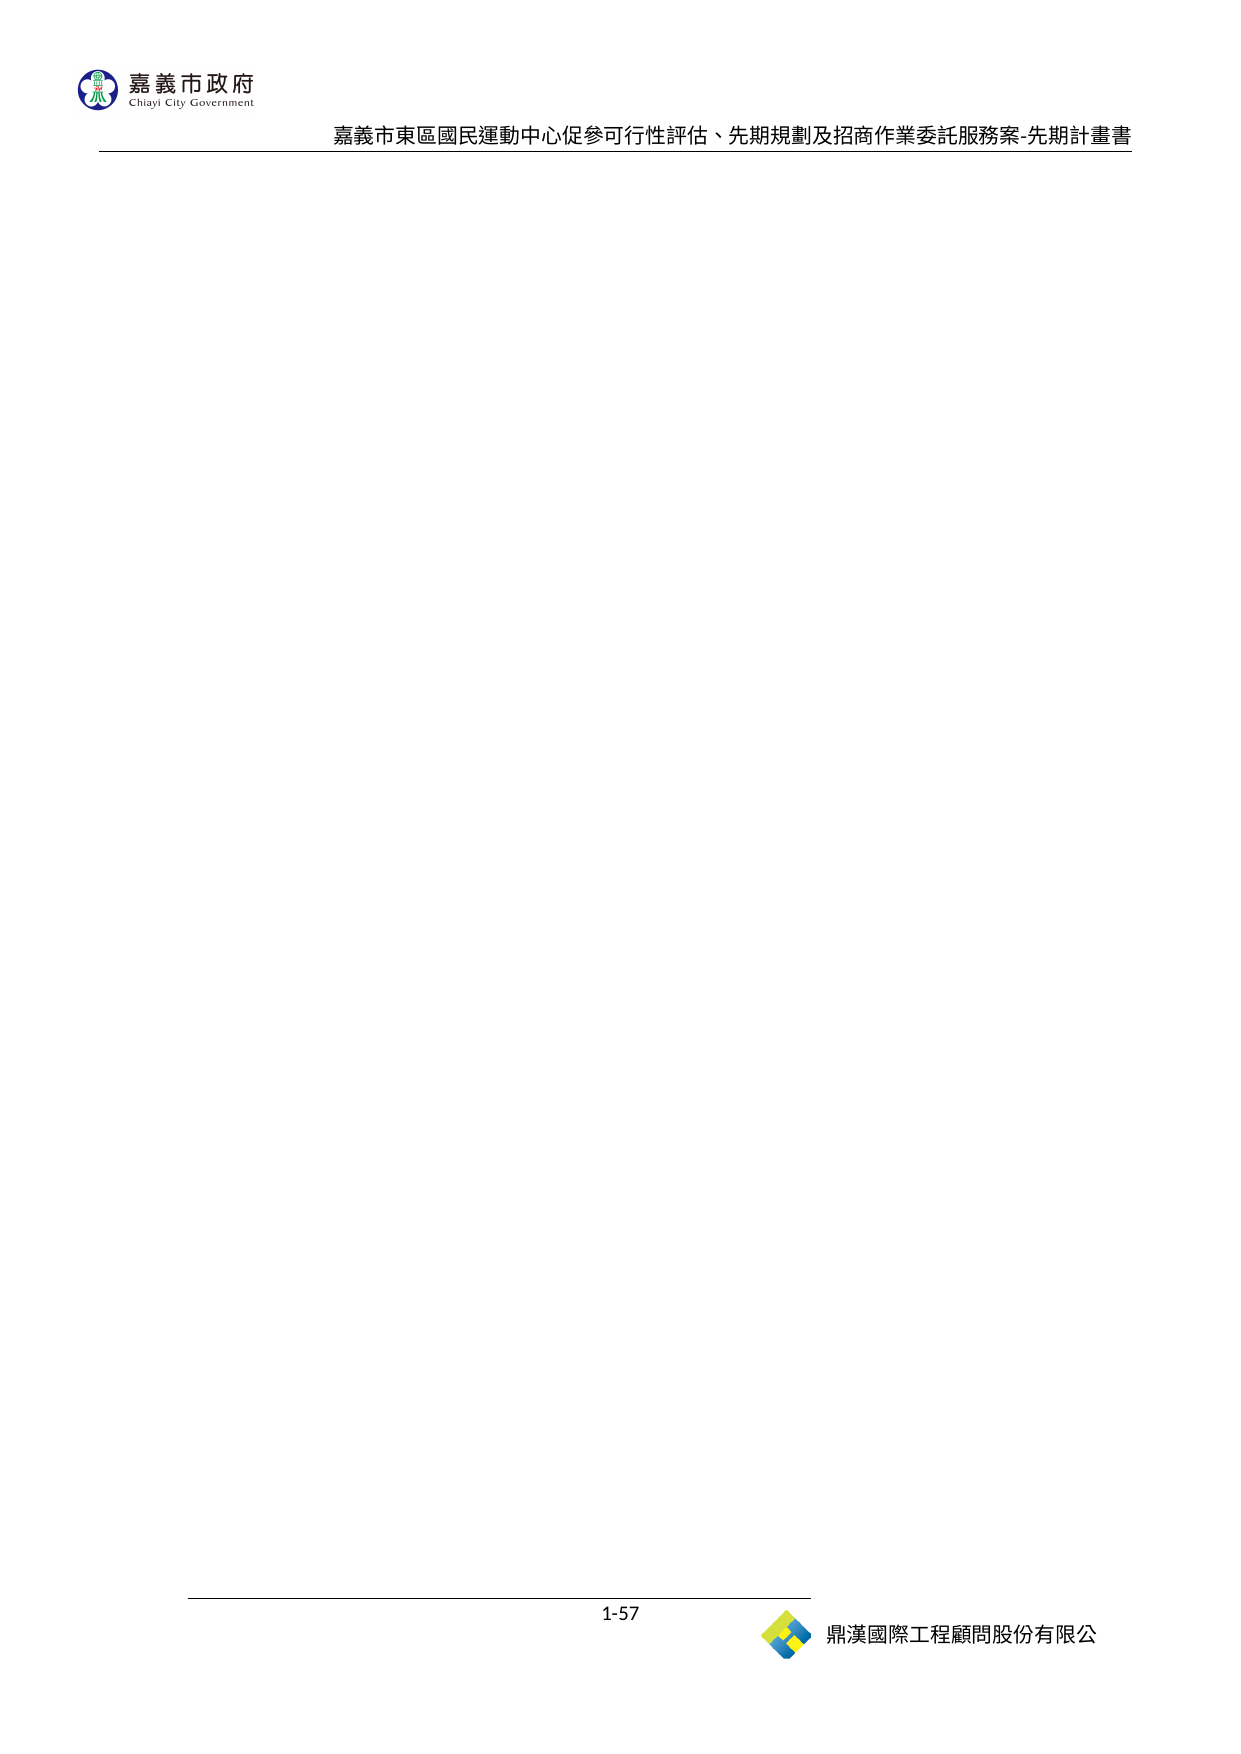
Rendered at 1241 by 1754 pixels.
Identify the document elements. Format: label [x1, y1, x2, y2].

picture [72, 66, 257, 114]
picture [756, 1608, 811, 1659]
